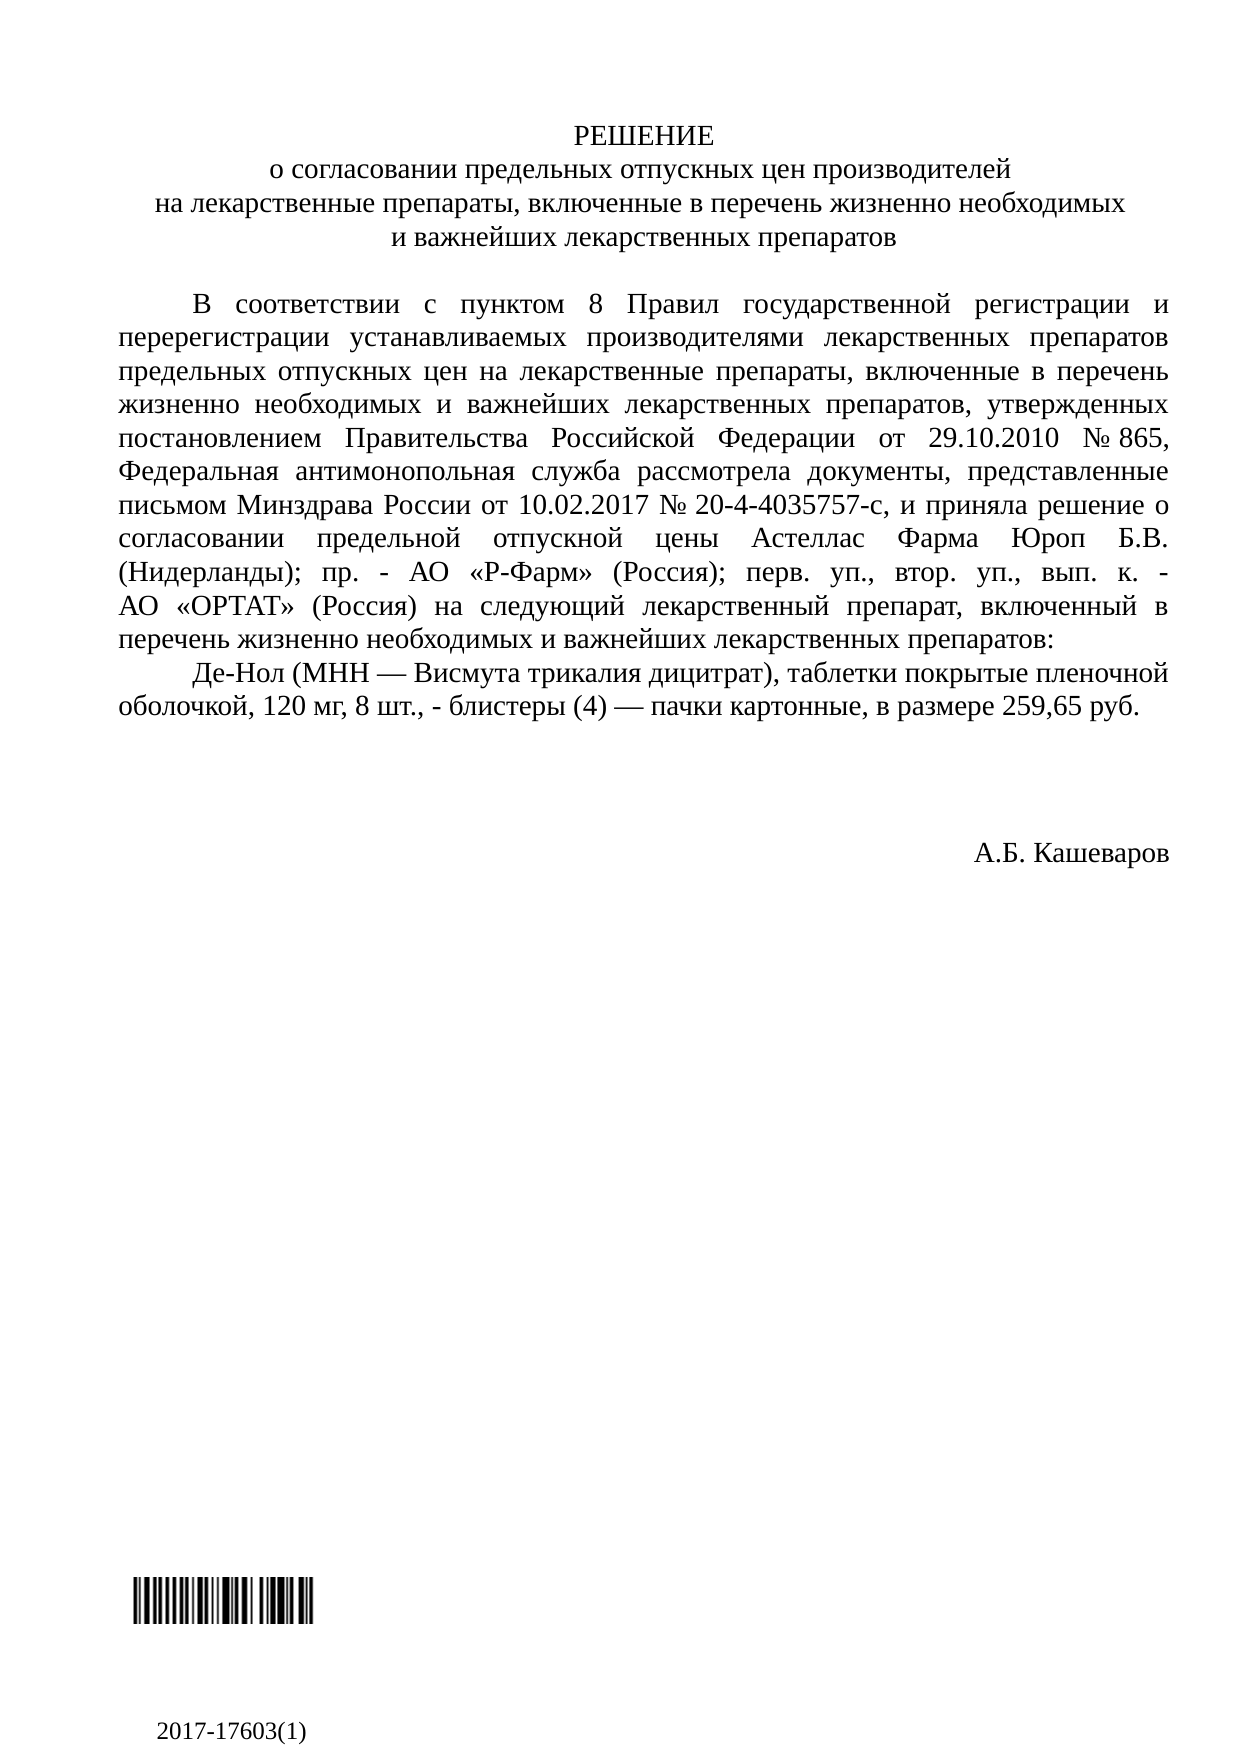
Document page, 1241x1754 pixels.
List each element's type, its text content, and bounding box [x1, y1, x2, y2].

text А.Б. Кашеваров [118, 835, 1170, 868]
text о согласовании предельных отпускных цен производителей [118, 152, 1170, 185]
text РЕШЕНИЕ [118, 118, 1170, 152]
text на лекарственные препараты, включенные в перечень жизненно необходимых [118, 185, 1170, 219]
text В соответствии с пунктом 8 Правил государственной регистрации и перерегистрации устанавливаемых производителями лекарственных препаратов предельных отпускных цен на лекарственные препараты, включенные в перечень жизненно необходимых и важнейших лекарственных препаратов, утвержденных постановлением Правительства Российской Федерации от 29.10.2010 № 865, Федеральная антимонопольная служба рассмотрела документы, представленные письмом Минздрава России от 10.02.2017 № 20-4-4035757-с, и приняла решение о согласовании предельной отпускной цены Астеллас Фарма Юроп Б.В. (Нидерланды); пр. - АО «Р-Фарм» (Россия); перв. уп., втор. уп., вып. к. - АО «ОРТАТ» (Россия) на следующий лекарственный препарат, включенный в перечень жизненно необходимых и важнейших лекарственных препаратов: [118, 286, 1170, 655]
picture [118, 1577, 331, 1624]
text Де-Нол (МНН — Висмута трикалия дицитрат), таблетки покрытые пленочной оболочкой, 120 мг, 8 шт., - блистеры (4) — пачки картонные, в размере 259,65 руб. [118, 655, 1170, 722]
text и важнейших лекарственных препаратов [118, 219, 1170, 252]
